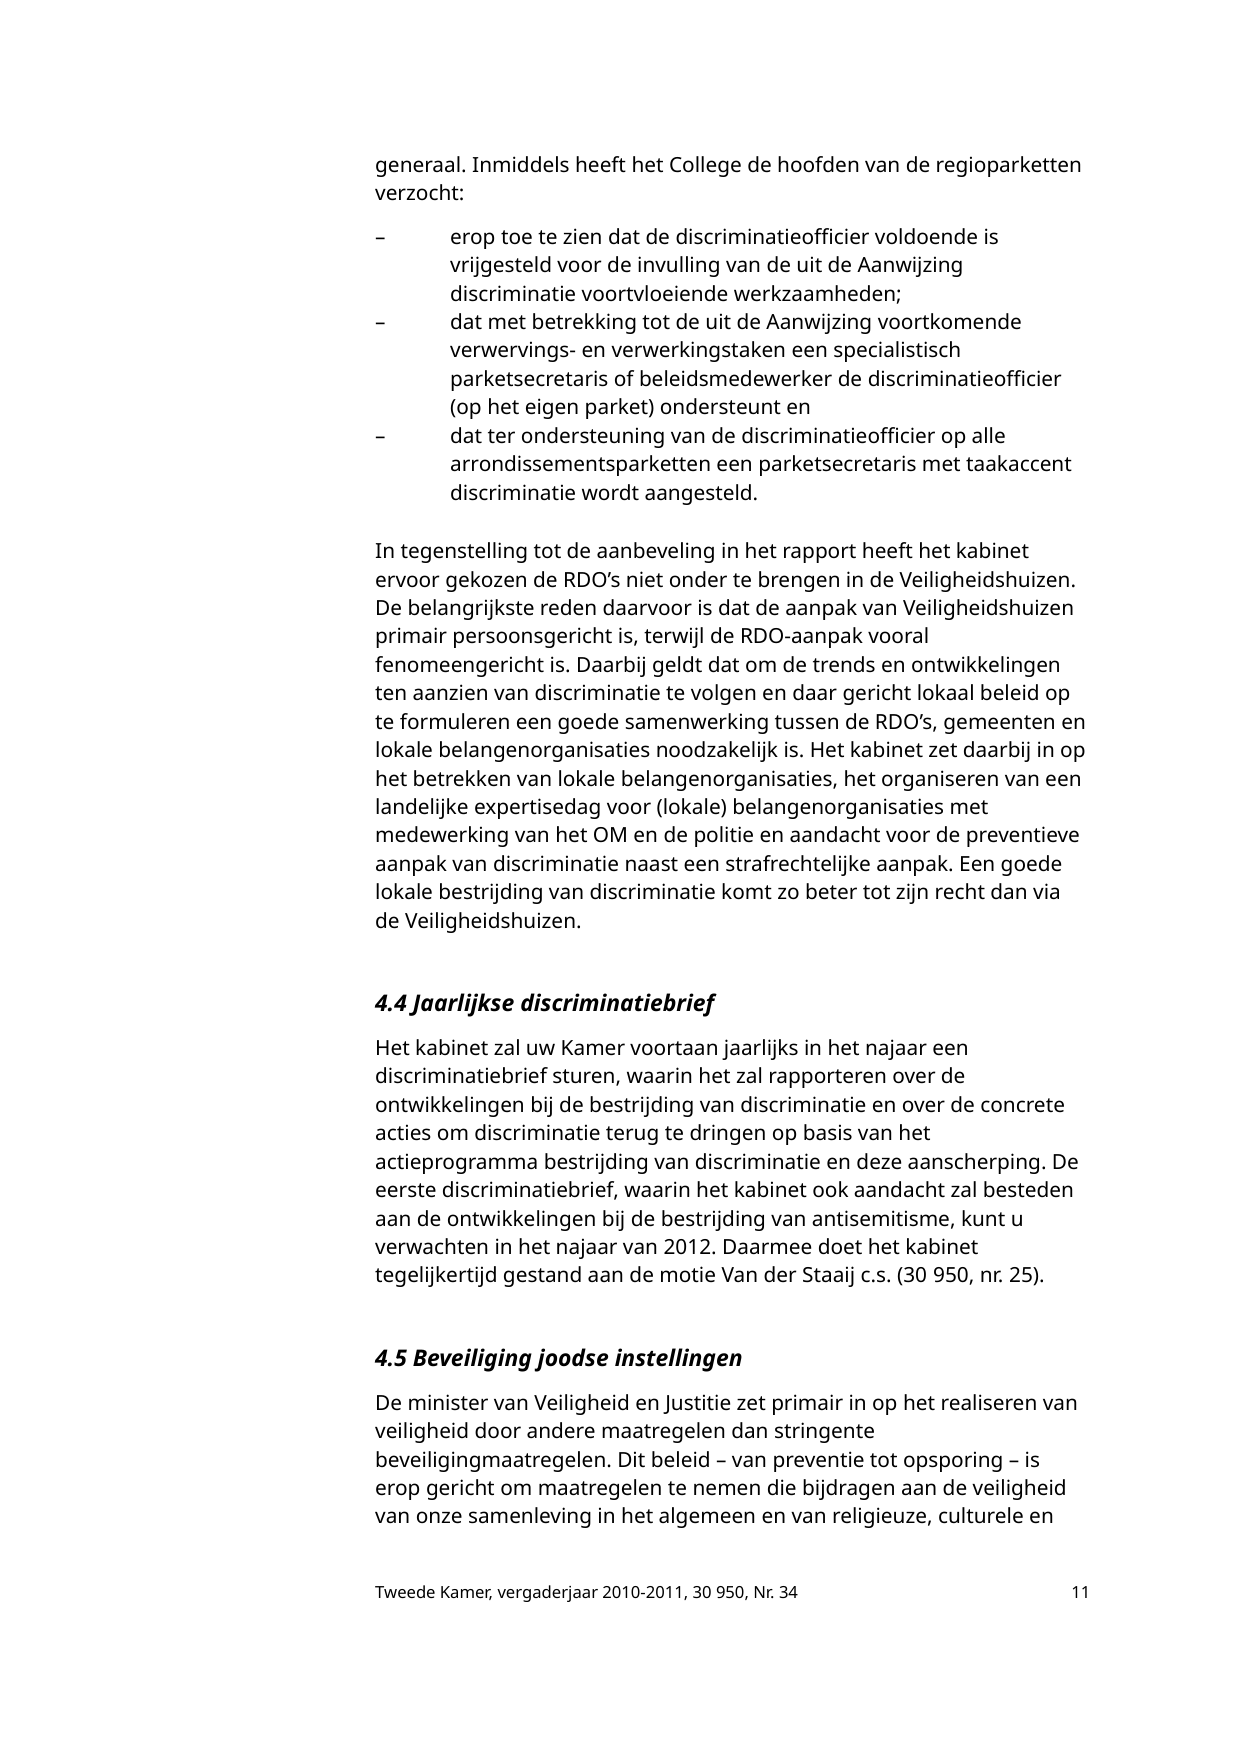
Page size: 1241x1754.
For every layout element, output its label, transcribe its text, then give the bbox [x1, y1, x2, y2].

list dat ter ondersteuning van de discriminatieofficier op alle arrondissementsparketten een parketsecretaris met taakaccent discriminatie wordt aangesteld. [375, 565, 1090, 650]
list dat met betrekking tot de uit de Aanwijzing voortkomende verwervings- en verwerkingstaken een specialistisch parketsecretaris of beleidsmedewerker de discriminatieofficier (op het eigen parket) ondersteunt en [375, 451, 1090, 565]
text In tegenstelling tot de aanbeveling in het rapport heeft het kabinet ervoor gekozen de RDO’s niet onder te brengen in de Veiligheidshuizen. De belangrijkste reden daarvoor is dat de aanpak van Veiligheidshuizen primair persoonsgericht is, terwijl de RDO-aanpak vooral fenomeengericht is. Daarbij geldt dat om de trends en ontwikkelingen ten aanzien van discriminatie te volgen en daar gericht lokaal beleid op te formuleren een goede samenwerking tussen de RDO’s, gemeenten en lokale belangenorganisaties noodzakelijk is. Het kabinet zet daarbij in op het betrekken van lokale belangenorganisaties, het organiseren van een landelijke expertisedag voor (lokale) belangenorganisaties met medewerking van het OM en de politie en aandacht voor de preventieve aanpak van discriminatie naast een strafrechtelijke aanpak. Een goede lokale bestrijding van discriminatie komt zo beter tot zijn recht dan via de Veiligheidshuizen. [375, 680, 1090, 1078]
text Het kabinet zal uw Kamer voortaan jaarlijks in het najaar een discriminatiebrief sturen, waarin het zal rapporteren over de ontwikkelingen bij de bestrijding van discriminatie en over de concrete acties om discriminatie terug te dringen op basis van het actieprogramma bestrijding van discriminatie en deze aanscherping. De eerste discriminatiebrief, waarin het kabinet ook aandacht zal besteden aan de ontwikkelingen bij de bestrijding van antisemitisme, kunt u verwachten in het najaar van 2012. Daarmee doet het kabinet tegelijkertijd gestand aan de motie Van der Staaij c.s. (30 950, nr. 25). [375, 1177, 1090, 1433]
text Het evaluatierapport is vastgesteld door het College van procureurs-generaal. Inmiddels heeft het College de hoofden van de regioparketten verzocht: [375, 265, 1090, 351]
subtitle 4.4 Jaarlijkse discriminatiebrief [375, 1131, 1090, 1162]
text In de periode november 2009 tot en met maart 2010 heeft de Politieacademie een evaluatieonderzoek naar de RDO’s uitgevoerd. De onderzoekers stellen dat het instellen van de RDO’s heeft geleid tot een verbetering in de onderlinge communicatie en samenwerking. Ondanks alle positieve ontwikkelingen kan de aanpak van discriminatie volgens de onderzoekers op een aantal fronten effectiever. Zo legt – ondanks een formeel vastgestelde prioritering – discriminatiebestrijding het in de praktijk toch nog vaak af tegen menig ander taakaccent, kan de aanpak meer gestructureerd en is er een gebrek aan continuïteit onder de deelnemers aan het RDO. Uit het evaluatieonderzoek blijkt tevens dat er grote behoefte bestaat aan het verder ontwikkelen van de preventieve aanpak van discriminatie, onder verantwoordelijkheid van het lokaal bestuur. De onderzoekers stellen onder meer voor om de RDO’s onder te brengen in de reeds bestaande Veiligheidshuizen. [375, 150, 1090, 235]
list erop toe te zien dat de discriminatieofficier voldoende is vrijgesteld voor de invulling van de uit de Aanwijzing discriminatie voortvloeiende werkzaamheden; [375, 366, 1090, 451]
